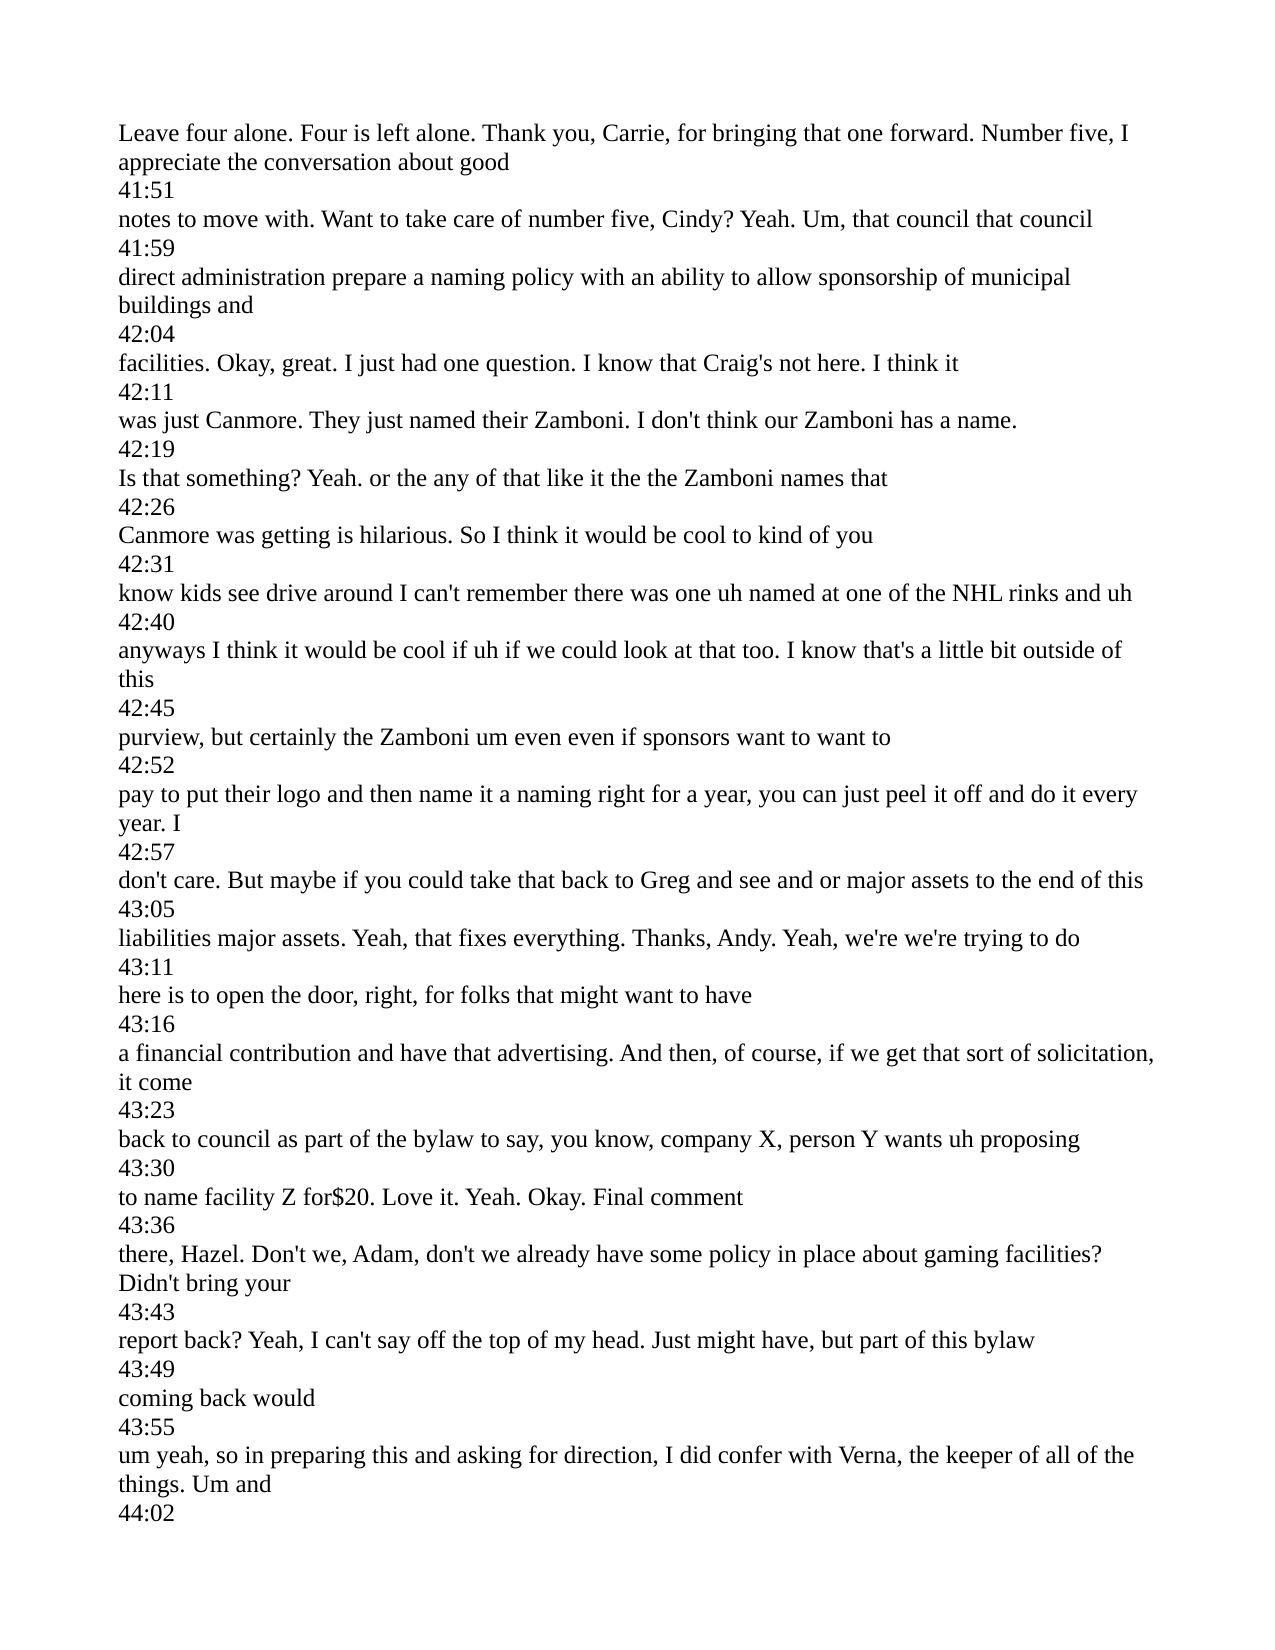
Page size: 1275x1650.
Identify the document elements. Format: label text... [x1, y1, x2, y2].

text 42:19 [118, 434, 1157, 463]
text 42:52 [118, 751, 1157, 779]
text a financial contribution and have that advertising. And then, of course, if we get that sort of solicitation, it come [118, 1038, 1157, 1096]
text 43:36 [118, 1211, 1157, 1239]
text 43:05 [118, 894, 1157, 923]
text 43:11 [118, 952, 1157, 981]
text 43:30 [118, 1153, 1157, 1182]
text 43:16 [118, 1009, 1157, 1038]
text report back? Yeah, I can't say off the top of my head. Just might have, but part of this bylaw [118, 1326, 1157, 1354]
text 42:11 [118, 377, 1157, 406]
text Canmore was getting is hilarious. So I think it would be cool to kind of you [118, 521, 1157, 549]
text 42:45 [118, 693, 1157, 722]
text back to council as part of the bylaw to say, you know, company X, person Y wants uh proposing [118, 1124, 1157, 1153]
text Leave four alone. Four is left alone. Thank you, Carrie, for bringing that one forward. Number five, I appreciate the conversation about good [118, 118, 1157, 176]
text 41:51 [118, 176, 1157, 204]
text 41:59 [118, 233, 1157, 262]
text here is to open the door, right, for folks that might want to have [118, 981, 1157, 1009]
text anyways I think it would be cool if uh if we could look at that too. I know that's a little bit outside of this [118, 636, 1157, 693]
text know kids see drive around I can't remember there was one uh named at one of the NHL rinks and uh [118, 578, 1157, 607]
text facilities. Okay, great. I just had one question. I know that Craig's not here. I think it [118, 348, 1157, 377]
text purview, but certainly the Zamboni um even even if sponsors want to want to [118, 722, 1157, 751]
text 43:55 [118, 1412, 1157, 1441]
text coming back would [118, 1383, 1157, 1412]
text Is that something? Yeah. or the any of that like it the the Zamboni names that [118, 463, 1157, 492]
text direct administration prepare a naming policy with an ability to allow sponsorship of municipal buildings and [118, 262, 1157, 319]
text 42:31 [118, 549, 1157, 578]
text 44:02 [118, 1498, 1157, 1527]
text 43:49 [118, 1354, 1157, 1383]
text 43:43 [118, 1297, 1157, 1326]
text notes to move with. Want to take care of number five, Cindy? Yeah. Um, that council that council [118, 204, 1157, 233]
text there, Hazel. Don't we, Adam, don't we already have some policy in place about gaming facilities? Didn't bring your [118, 1239, 1157, 1297]
text um yeah, so in preparing this and asking for direction, I did confer with Verna, the keeper of all of the things. Um and [118, 1441, 1157, 1498]
text 42:04 [118, 319, 1157, 348]
text 42:26 [118, 492, 1157, 521]
text was just Canmore. They just named their Zamboni. I don't think our Zamboni has a name. [118, 406, 1157, 434]
text pay to put their logo and then name it a naming right for a year, you can just peel it off and do it every year. I [118, 779, 1157, 837]
text 43:23 [118, 1096, 1157, 1124]
text don't care. But maybe if you could take that back to Greg and see and or major assets to the end of this [118, 866, 1157, 894]
text 42:57 [118, 837, 1157, 866]
text to name facility Z for$20. Love it. Yeah. Okay. Final comment [118, 1182, 1157, 1211]
text 42:40 [118, 607, 1157, 636]
text liabilities major assets. Yeah, that fixes everything. Thanks, Andy. Yeah, we're we're trying to do [118, 923, 1157, 952]
